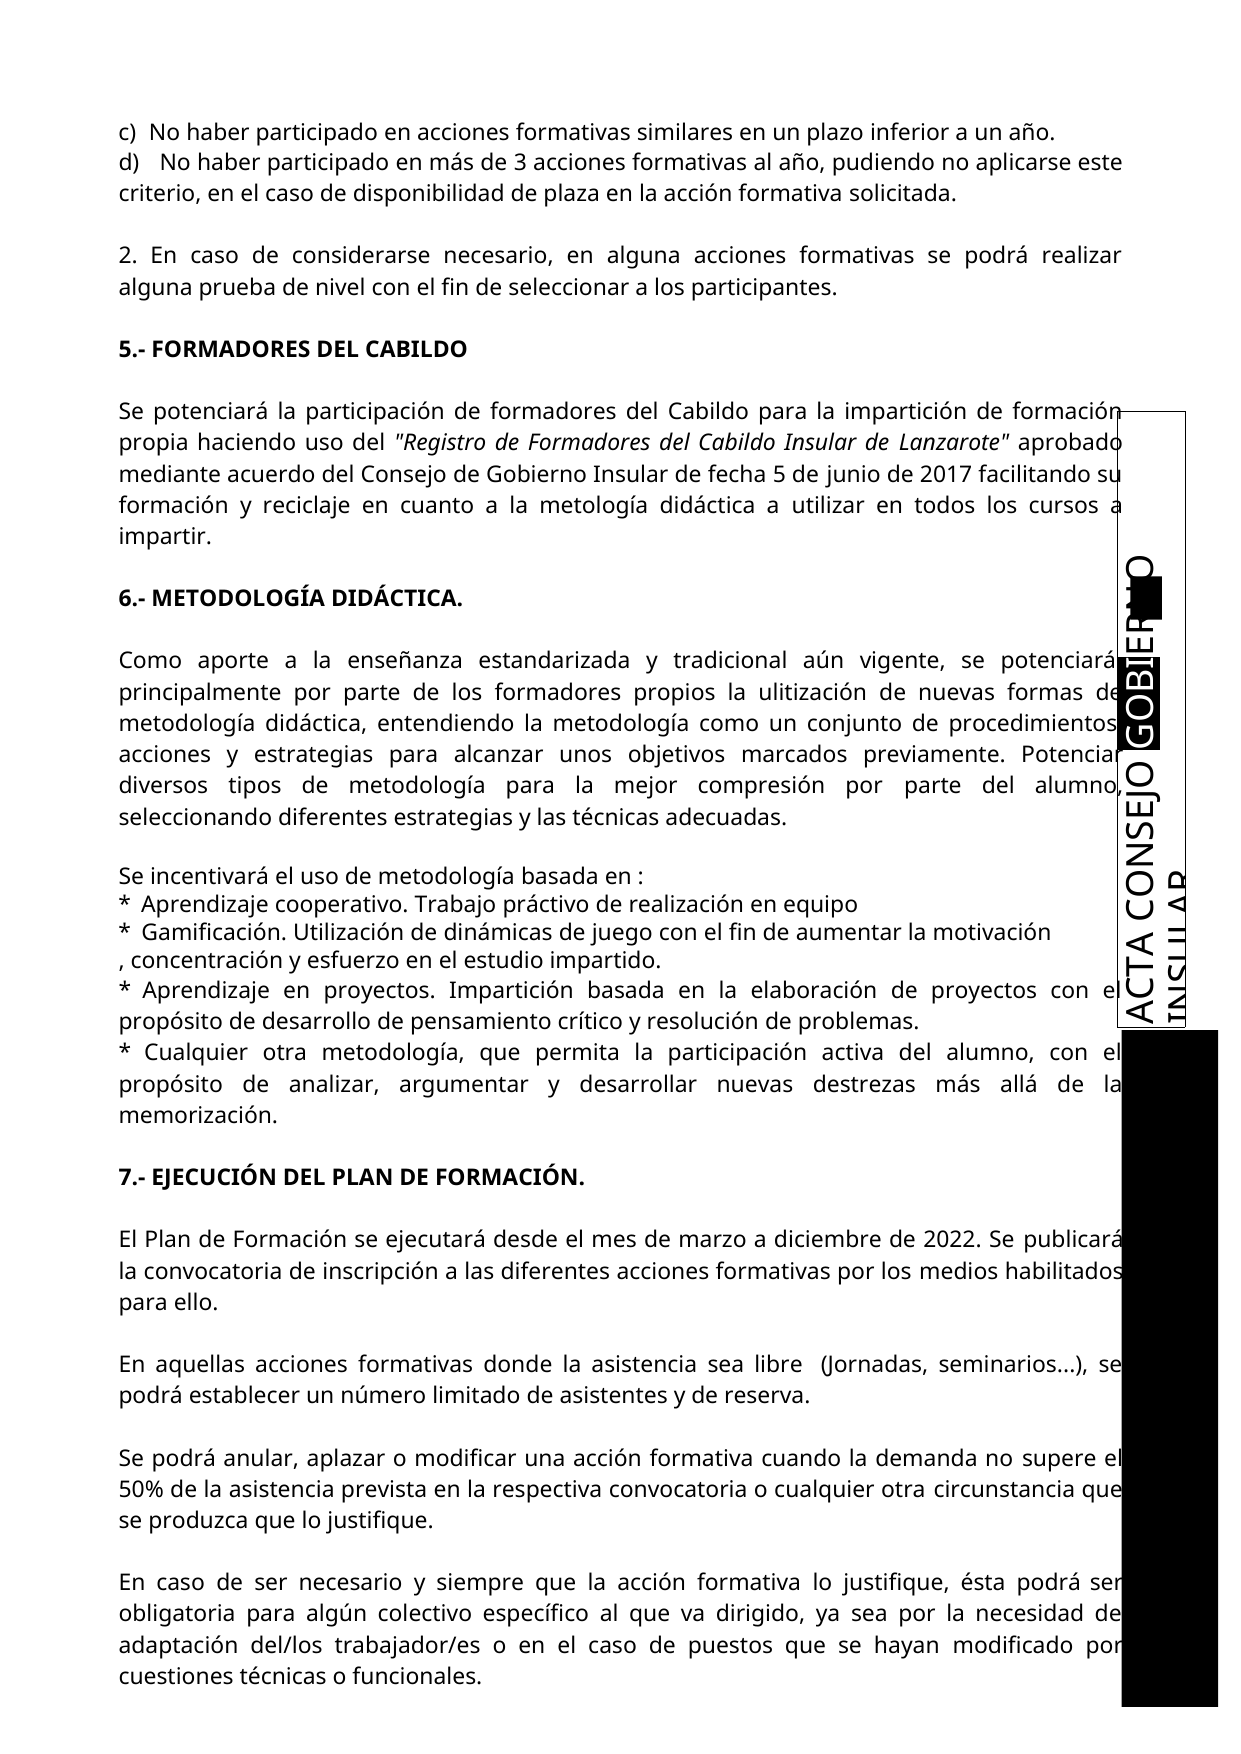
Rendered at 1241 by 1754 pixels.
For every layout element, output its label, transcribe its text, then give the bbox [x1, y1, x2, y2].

list No haber participado en más de 3 acciones formativas al año, pudiendo no aplicarse este criterio, en el caso de disponibilidad de plaza en la acción formativa solicitada. [118, 146, 1123, 208]
text Se podrá anular, aplazar o modificar una acción formativa cuando la demanda no supere el 50% de la asistencia prevista en la respectiva convocatoria o cualquier otra circunstancia que se produzca que lo justifique. [118, 1441, 1121, 1535]
text Se potenciará la participación de formadores del Cabildo para la impartición de formación propia haciendo uso del "Registro de Formadores del Cabildo Insular de Lanzarote" aprobado mediante acuerdo del Consejo de Gobierno Insular de fecha 5 de junio de 2017 facilitando su formación y reciclaje en cuanto a la metología didáctica a utilizar en todos los cursos a impartir. [118, 395, 1123, 551]
list En caso de considerarse necesario, en alguna acciones formativas se podrá realizar alguna prueba de nivel con el fin de seleccionar a los participantes. [118, 239, 1123, 302]
list Aprendizaje en proyectos. Impartición basada en la elaboración de proyectos con el propósito de desarrollo de pensamiento crítico y resolución de problemas. [118, 974, 1123, 1036]
text Como aporte a la enseñanza estandarizada y tradicional aún vigente, se potenciará, principalmente por parte de los formadores propios la ulitización de nuevas formas de metodología didáctica, entendiendo la metodología como un conjunto de procedimientos, acciones y estrategias para alcanzar unos objetivos marcados previamente. Potenciar diversos tipos de metodología para la mejor compresión por parte del alumno, seleccionando diferentes estrategias y las técnicas adecuadas. [118, 644, 1123, 832]
list Cualquier otra metodología, que permita la participación activa del alumno, con el propósito de analizar, argumentar y desarrollar nuevas destrezas más allá de la memorización. [118, 1036, 1121, 1130]
subtitle 6.- METODOLOGÍA DIDÁCTICA. [118, 582, 1136, 613]
text En aquellas acciones formativas donde la asistencia sea libre (Jornadas, seminarios...), se podrá establecer un número limitado de asistentes y de reserva. [118, 1348, 1121, 1411]
text En caso de ser necesario y siempre que la acción formativa lo justifique, ésta podrá ser obligatoria para algún colectivo específico al que va dirigido, ya sea por la necesidad de adaptación del/los trabajador/es o en el caso de puestos que se hayan modificado por cuestiones técnicas o funcionales. [118, 1566, 1121, 1691]
text , concentración y esfuerzo en el estudio impartido. [118, 946, 1136, 974]
list ACTA CONSEJO GOBIERNO INSULAR [1118, 414, 1183, 1027]
list Gamificación. Utilización de dinámicas de juego con el fin de aumentar la motivación [118, 918, 1136, 946]
list No haber participado en acciones formativas similares en un plazo inferior a un año. [118, 118, 1136, 146]
text El Plan de Formación se ejecutará desde el mes de marzo a diciembre de 2022. Se publicará la convocatoria de inscripción a las diferentes acciones formativas por los medios habilitados para ello. [118, 1223, 1121, 1317]
list Aprendizaje cooperativo. Trabajo práctivo de realización en equipo [118, 890, 1136, 918]
text Se incentivará el uso de metodología basada en : [118, 863, 1136, 890]
subtitle 7.- EJECUCIÓN DEL PLAN DE FORMACIÓN. [118, 1161, 1121, 1192]
subtitle 5.- FORMADORES DEL CABILDO [118, 333, 1136, 364]
